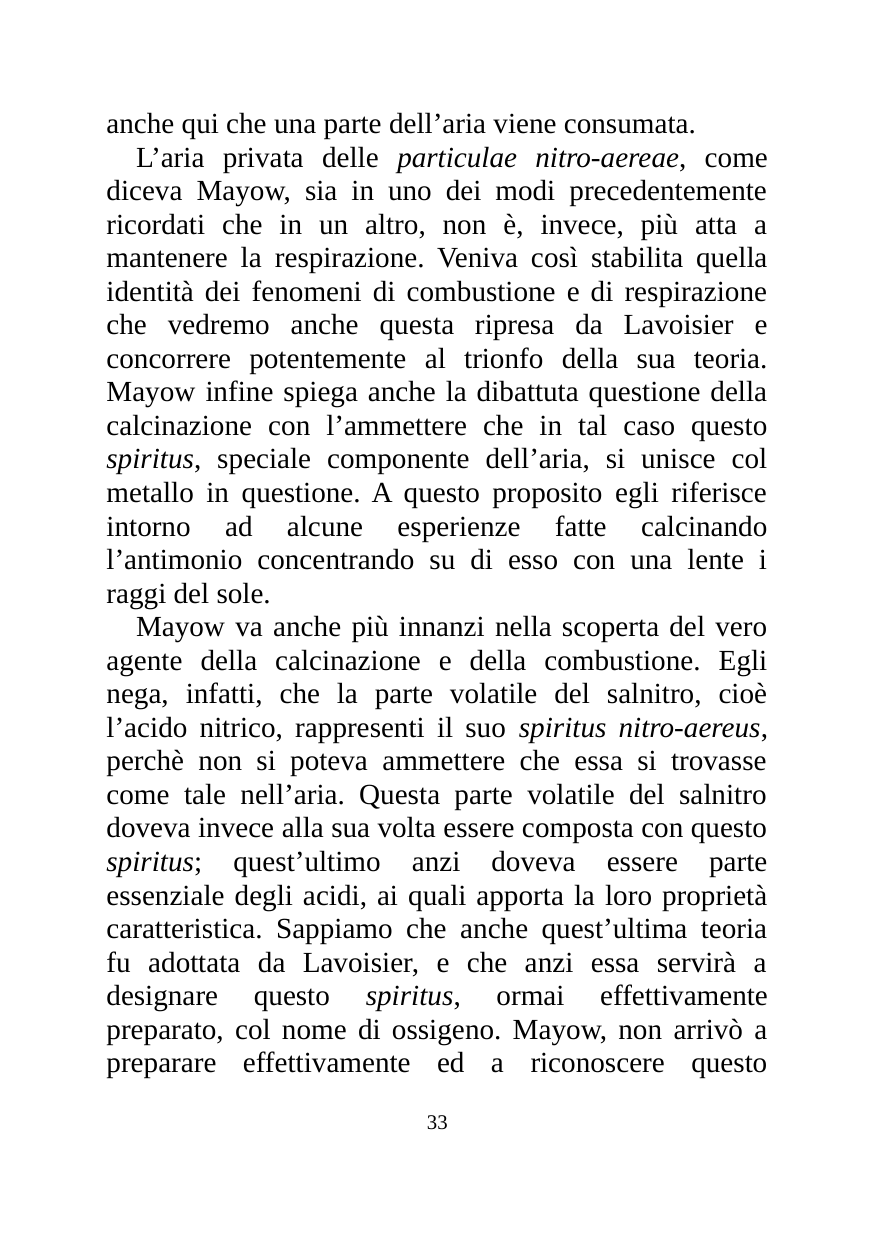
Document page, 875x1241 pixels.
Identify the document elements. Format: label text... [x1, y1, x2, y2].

text anche qui che una parte dell’aria viene consumata. [106, 106, 768, 140]
text L’aria privata delle particulae nitro-aereae, come diceva Mayow, sia in uno dei modi precedentemente ricordati che in un altro, non è, invece, più atta a mantenere la respirazione. Veniva così stabilita quella identità dei fenomeni di combustione e di respirazione che vedremo anche questa ripresa da Lavoisier e concorrere potentemente al trionfo della sua teoria. Mayow infine spiega anche la dibattuta questione della calcinazione con l’ammettere che in tal caso questo spiritus, speciale componente dell’aria, si unisce col metallo in questione. A questo proposito egli riferisce intorno ad alcune esperienze fatte calcinando l’antimonio concentrando su di esso con una lente i raggi del sole. [106, 140, 768, 609]
text Mayow va anche più innanzi nella scoperta del vero agente della calcinazione e della combustione. Egli nega, infatti, che la parte volatile del salnitro, cioè l’acido nitrico, rappresenti il suo spiritus nitro-aereus, perchè non si poteva ammettere che essa si trovasse come tale nell’aria. Questa parte volatile del salnitro doveva invece alla sua volta essere composta con questo spiritus; quest’ultimo anzi doveva essere parte essenziale degli acidi, ai quali apporta la loro proprietà caratteristica. Sappiamo che anche quest’ultima teoria fu adottata da Lavoisier, e che anzi essa servirà a designare questo spiritus, ormai effettivamente preparato, col nome di ossigeno. Mayow, non arrivò a preparare effettivamente ed a riconoscere questo [106, 609, 768, 1079]
